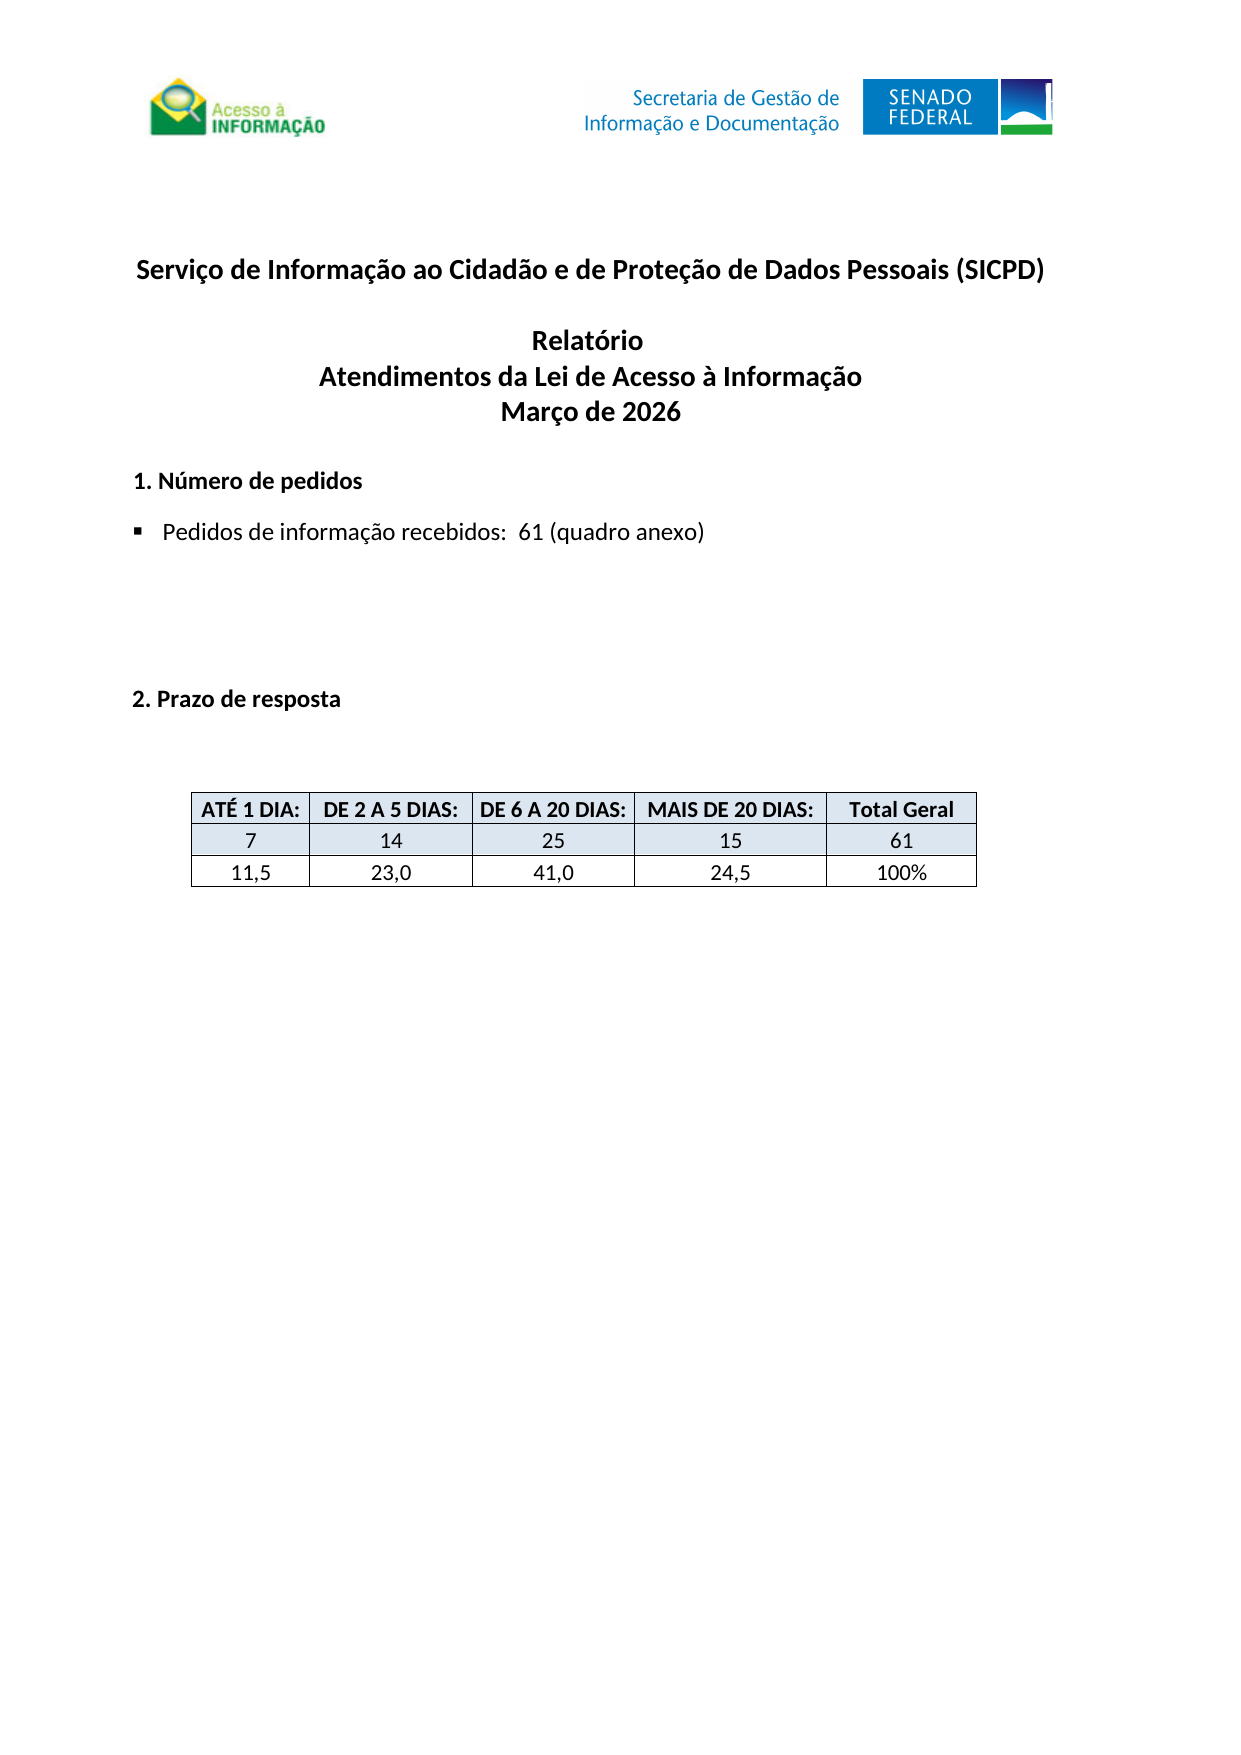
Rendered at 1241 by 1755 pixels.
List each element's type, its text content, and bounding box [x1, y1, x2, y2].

table_cell 24,5 [635, 856, 826, 886]
list Pedidos de informação recebidos: 61 (quadro anexo) [132, 516, 1048, 546]
table_cell 14 [310, 824, 472, 854]
text Março de 2026 [133, 393, 1048, 429]
table_cell 23,0 [310, 856, 472, 886]
table_cell 100% [827, 856, 976, 886]
table_header ATÉ 1 DIA: [192, 793, 309, 823]
table_cell 15 [635, 824, 826, 854]
text Relatório [133, 322, 1048, 358]
table_cell 7 [192, 824, 309, 854]
table_header Total Geral [827, 793, 976, 823]
table_cell 25 [473, 824, 634, 854]
text Atendimentos da Lei de Acesso à Informação [133, 358, 1048, 393]
table_cell 61 [827, 824, 976, 854]
table_cell 41,0 [473, 856, 634, 886]
table_header MAIS DE 20 DIAS: [635, 793, 826, 823]
text 1. Número de pedidos [133, 465, 1048, 495]
text Serviço de Informação ao Cidadão e de Proteção de Dados Pessoais (SICPD) [133, 251, 1048, 287]
table_cell 11,5 [192, 856, 309, 886]
table_header DE 6 A 20 DIAS: [473, 793, 634, 823]
text 2. Prazo de resposta [132, 683, 1048, 714]
table_header DE 2 A 5 DIAS: [310, 793, 472, 823]
